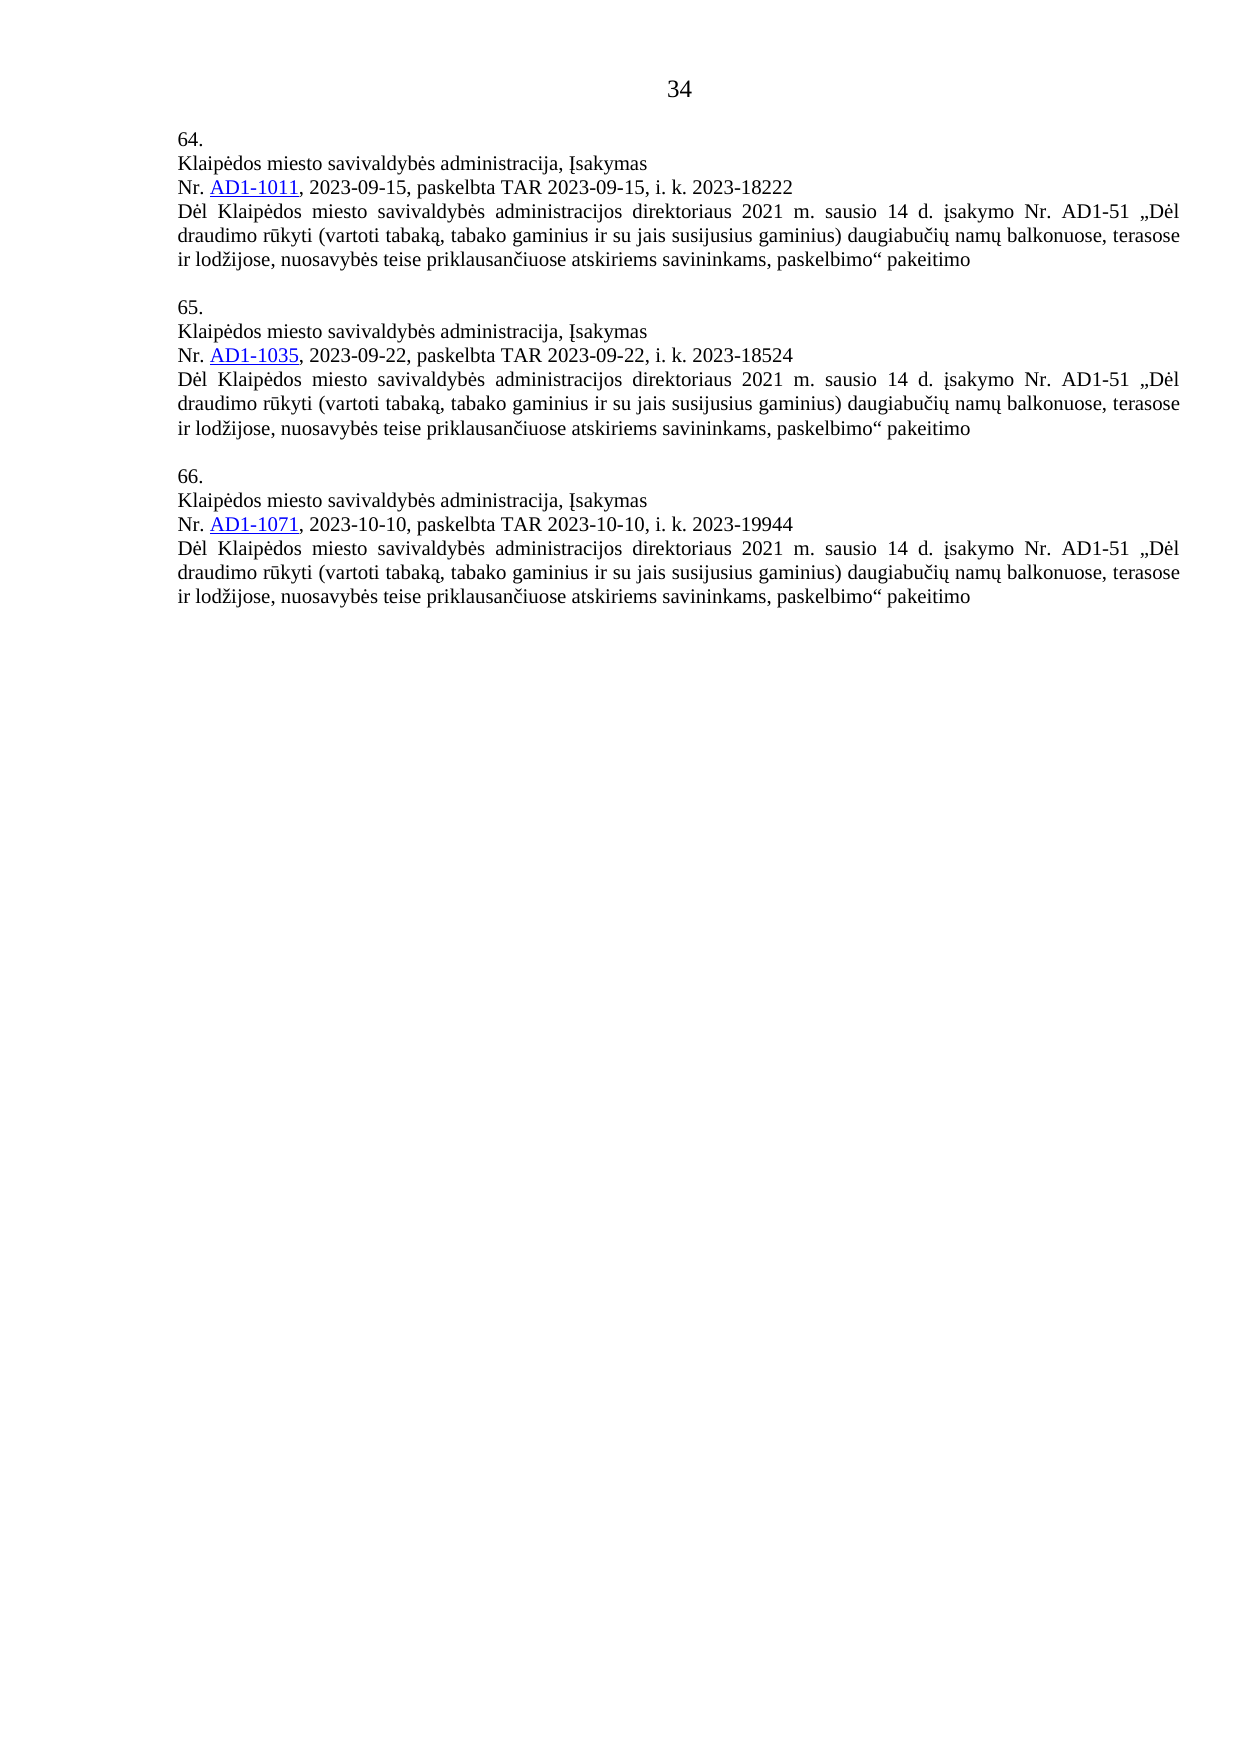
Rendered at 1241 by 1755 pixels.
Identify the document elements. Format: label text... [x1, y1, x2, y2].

text Klaipėdos miesto savivaldybės administracija, Įsakymas [177, 151, 1181, 175]
text 66. [177, 463, 1181, 488]
text Nr. AD1-1011, 2023-09-15, paskelbta TAR 2023-09-15, i. k. 2023-18222 [177, 175, 1181, 199]
text Nr. AD1-1035, 2023-09-22, paskelbta TAR 2023-09-22, i. k. 2023-18524 [177, 343, 1181, 367]
text Klaipėdos miesto savivaldybės administracija, Įsakymas [177, 319, 1181, 343]
text Nr. AD1-1071, 2023-10-10, paskelbta TAR 2023-10-10, i. k. 2023-19944 [177, 512, 1181, 536]
text Dėl Klaipėdos miesto savivaldybės administracijos direktoriaus 2021 m. sausio 14 d. įsakymo Nr. AD1-51 „Dėl draudimo rūkyti (vartoti tabaką, tabako gaminius ir su jais susijusius gaminius) daugiabučių namų balkonuose, terasose ir lodžijose, nuosavybės teise priklausančiuose atskiriems savininkams, paskelbimo“ pakeitimo [177, 536, 1181, 608]
text 65. [177, 295, 1181, 319]
text Dėl Klaipėdos miesto savivaldybės administracijos direktoriaus 2021 m. sausio 14 d. įsakymo Nr. AD1-51 „Dėl draudimo rūkyti (vartoti tabaką, tabako gaminius ir su jais susijusius gaminius) daugiabučių namų balkonuose, terasose ir lodžijose, nuosavybės teise priklausančiuose atskiriems savininkams, paskelbimo“ pakeitimo [177, 199, 1181, 271]
text 64. [177, 127, 1181, 151]
text Dėl Klaipėdos miesto savivaldybės administracijos direktoriaus 2021 m. sausio 14 d. įsakymo Nr. AD1-51 „Dėl draudimo rūkyti (vartoti tabaką, tabako gaminius ir su jais susijusius gaminius) daugiabučių namų balkonuose, terasose ir lodžijose, nuosavybės teise priklausančiuose atskiriems savininkams, paskelbimo“ pakeitimo [177, 367, 1181, 439]
text Klaipėdos miesto savivaldybės administracija, Įsakymas [177, 488, 1181, 512]
